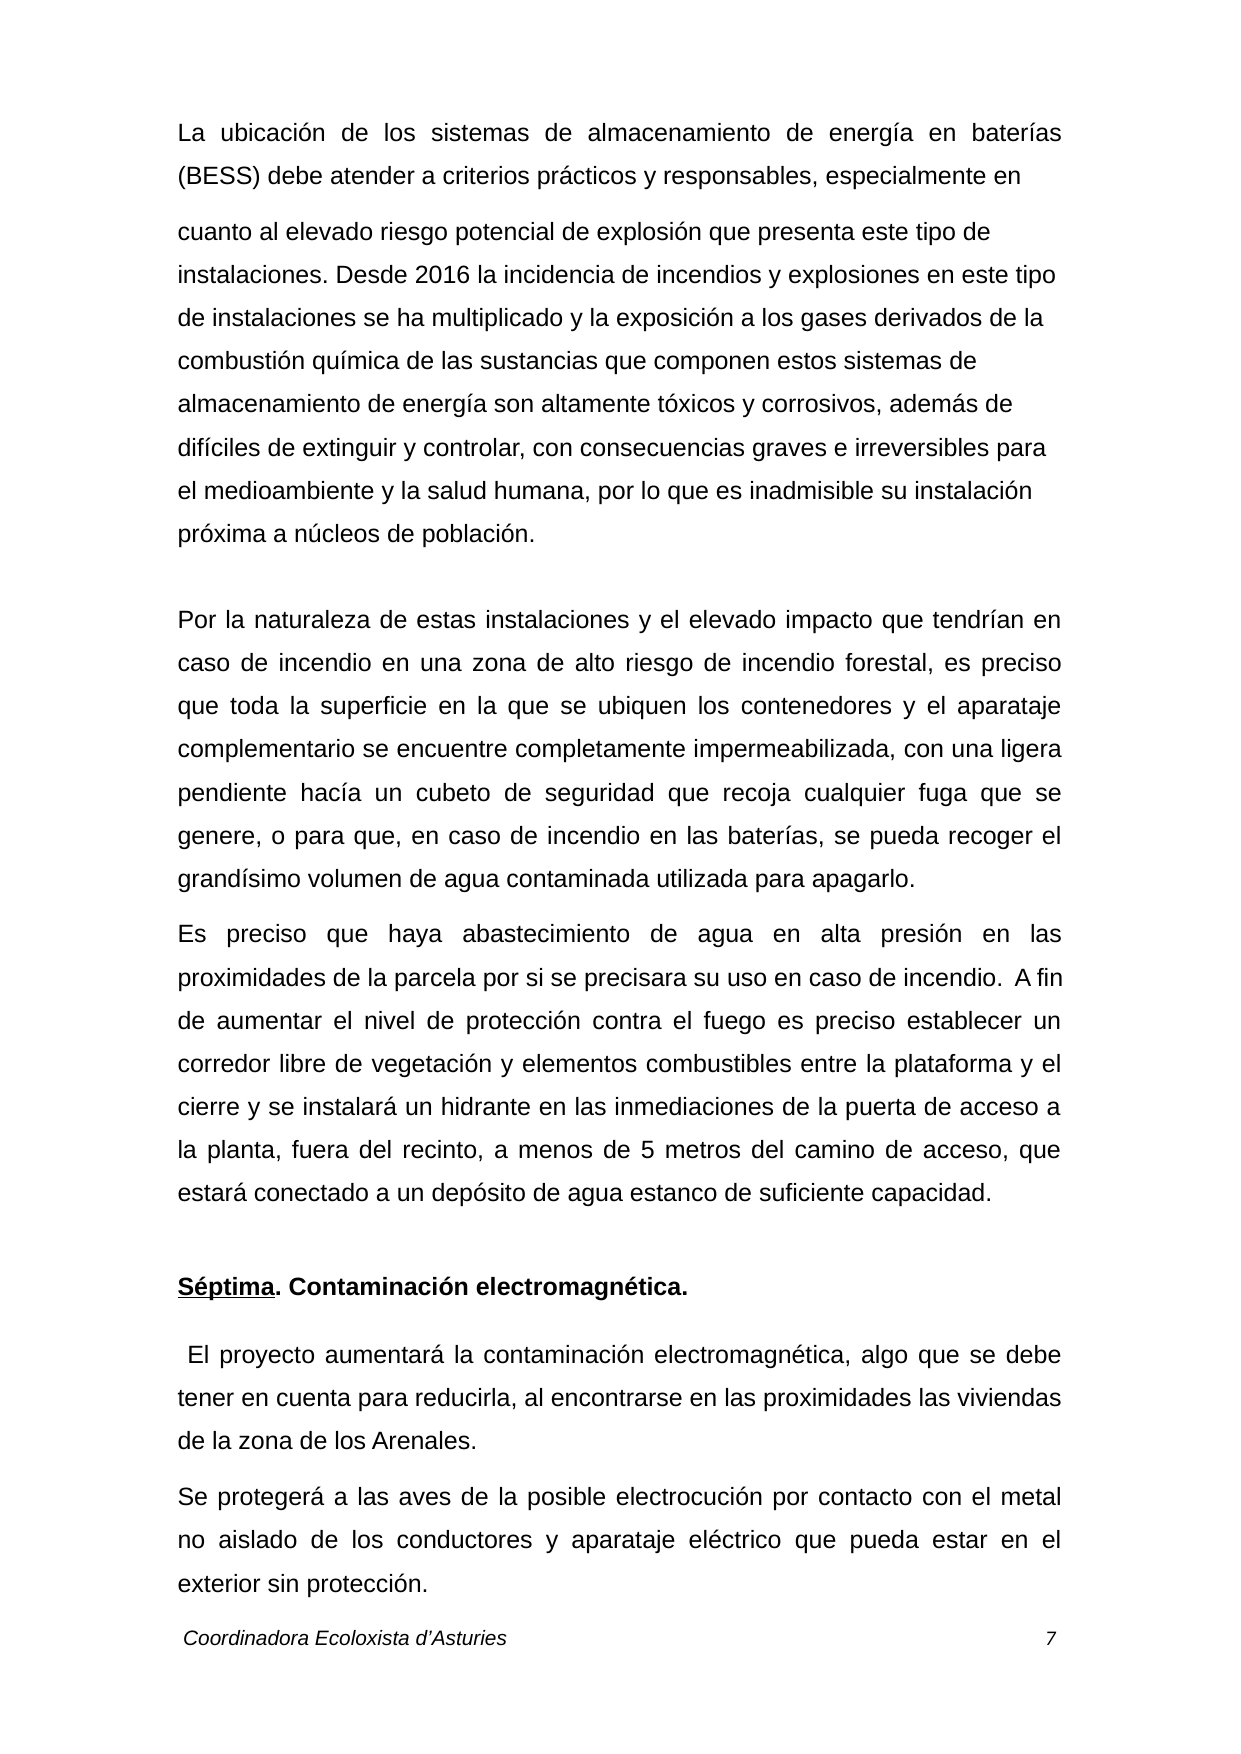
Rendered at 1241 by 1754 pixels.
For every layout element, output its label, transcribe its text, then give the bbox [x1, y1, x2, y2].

text Se protegerá a las aves de la posible electrocución por contacto con el metal no aislado de los conductores y aparataje eléctrico que pueda estar en el exterior sin protección. [177, 1482, 1063, 1597]
text El proyecto aumentará la contaminación electromagnética, algo que se debe tener en cuenta para reducirla, al encontrarse en las proximidades las viviendas de la zona de los Arenales. [177, 1340, 1063, 1455]
text cuanto al elevado riesgo potencial de explosión que presenta este tipo de [177, 217, 1063, 246]
text combustión química de las sustancias que componen estos sistemas de [177, 346, 1063, 375]
text instalaciones. Desde 2016 la incidencia de incendios y explosiones en este tipo [177, 260, 1063, 289]
text La ubicación de los sistemas de almacenamiento de energía en baterías (BESS) debe atender a criterios prácticos y responsables, especialmente en [177, 118, 1063, 190]
text Por la naturaleza de estas instalaciones y el elevado impacto que tendrían en caso de incendio en una zona de alto riesgo de incendio forestal, es preciso que toda la superficie en la que se ubiquen los contenedores y el aparataje complementario se encuentre completamente impermeabilizada, con una ligera pendiente hacía un cubeto de seguridad que recoja cualquier fuga que se genere, o para que, en caso de incendio en las baterías, se pueda recoger el grandísimo volumen de agua contaminada utilizada para apagarlo. [177, 605, 1063, 892]
text de instalaciones se ha multiplicado y la exposición a los gases derivados de la [177, 303, 1063, 332]
text Es preciso que haya abastecimiento de agua en alta presión en las proximidades de la parcela por si se precisara su uso en caso de incendio. A fin de aumentar el nivel de protección contra el fuego es preciso establecer un corredor libre de vegetación y elementos combustibles entre la plataforma y el cierre y se instalará un hidrante en las inmediaciones de la puerta de acceso a la planta, fuera del recinto, a menos de 5 metros del camino de acceso, que estará conectado a un depósito de agua estanco de suficiente capacidad. [177, 919, 1063, 1207]
text el medioambiente y la salud humana, por lo que es inadmisible su instalación [177, 476, 1063, 504]
text próxima a núcleos de población. [177, 519, 1063, 547]
text almacenamiento de energía son altamente tóxicos y corrosivos, además de [177, 389, 1063, 418]
text difíciles de extinguir y controlar, con consecuencias graves e irreversibles para [177, 432, 1063, 461]
text Séptima. Contaminación electromagnética. [177, 1272, 1063, 1301]
